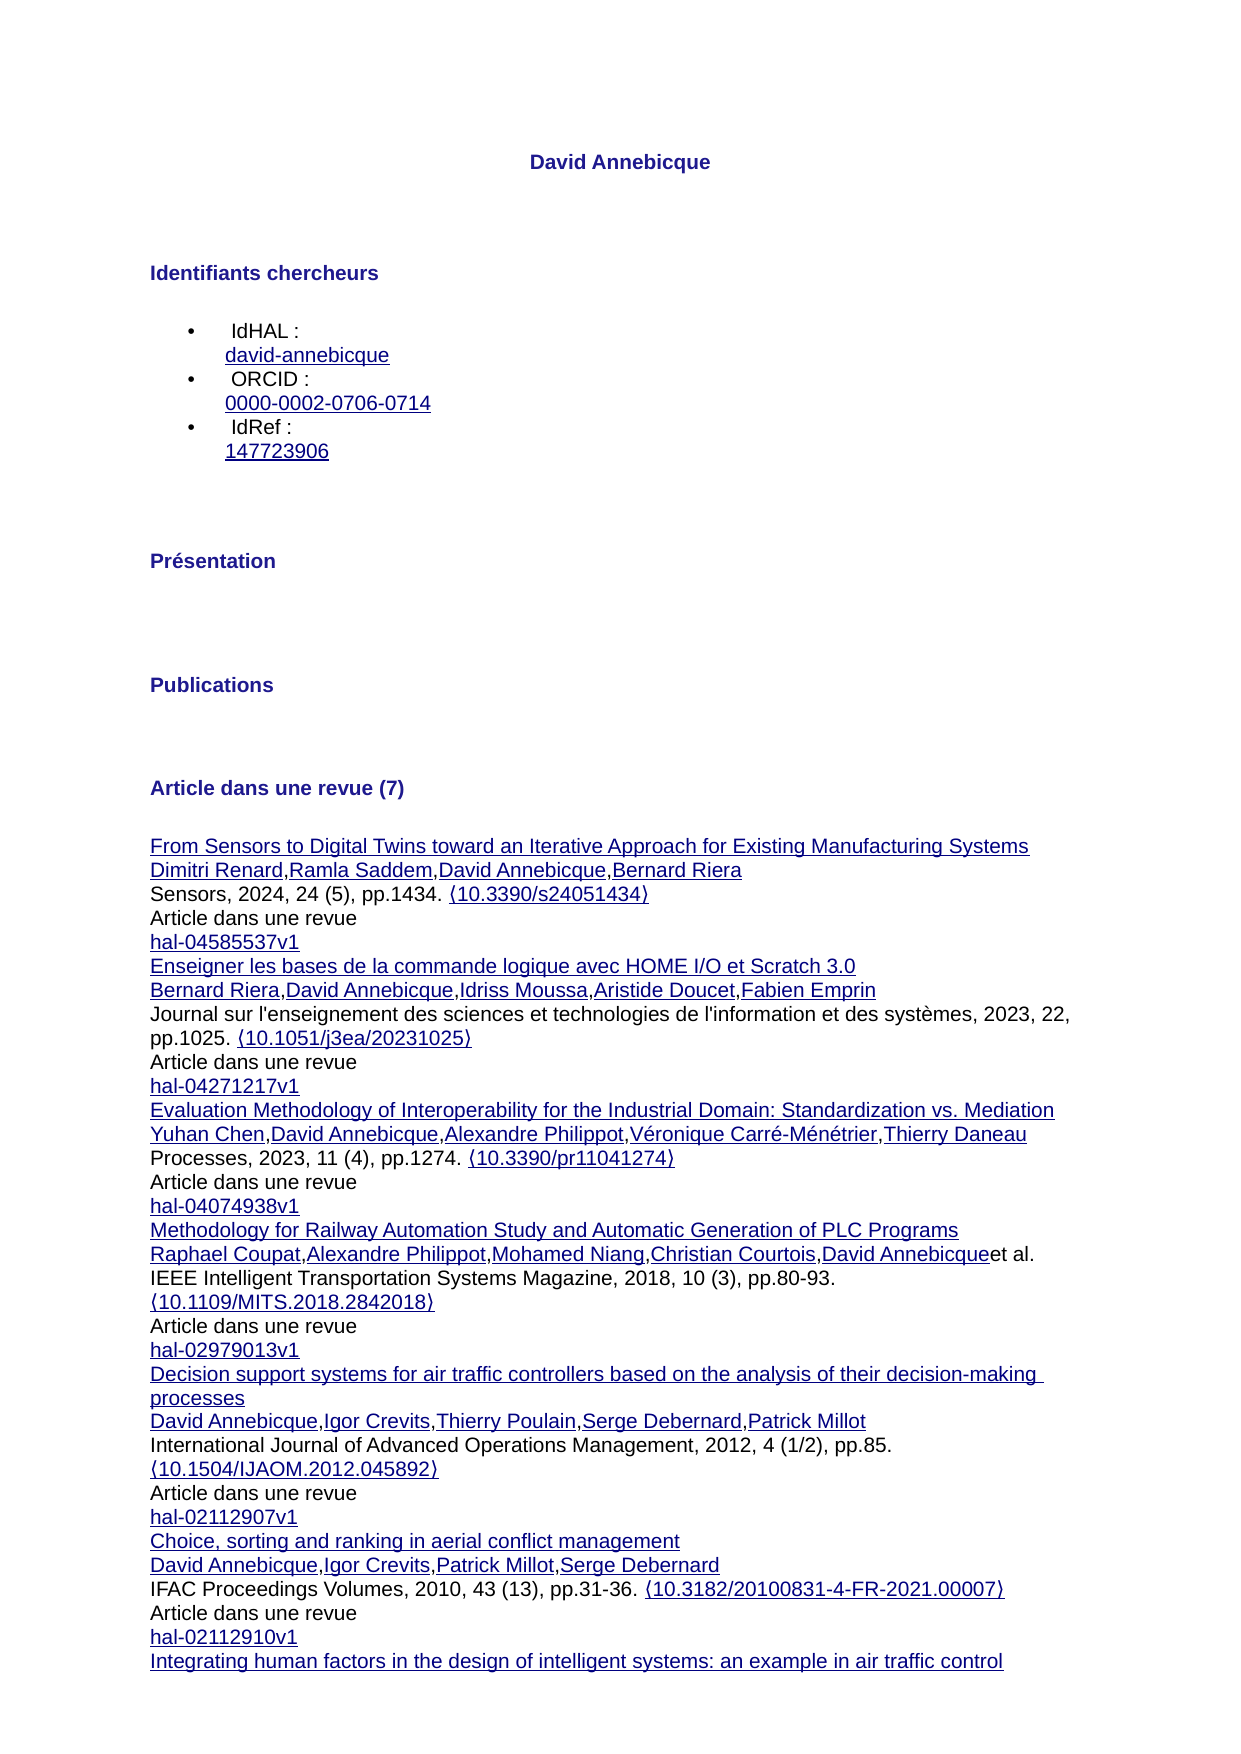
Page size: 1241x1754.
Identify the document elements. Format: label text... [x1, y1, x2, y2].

subtitle Article dans une revue (7) [150, 776, 1090, 800]
list 147723906 [187, 438, 1090, 462]
table_cell Decision support systems for air traffic controllers based on the analysis of their decision-making processes David Annebicque,Igor Crevits,Thierry Poulain,Serge Debernard,Patrick Millot International Journal of Advanced Operations Management, 2012, 4 (1/2), pp.85. ⟨10.1504/IJAOM.2012.045892⟩ Article dans une revue hal-02112907v1 [150, 1361, 1090, 1529]
list 0000-0002-0706-0714 [187, 391, 1090, 414]
table_cell Enseigner les bases de la commande logique avec HOME I/O et Scratch 3.0 Bernard Riera,David Annebicque,Idriss Moussa,Aristide Doucet,Fabien Emprin Journal sur l'enseignement des sciences et technologies de l'information et des systèmes, 2023, 22, pp.1025. ⟨10.1051/j3ea/20231025⟩ Article dans une revue hal-04271217v1 [150, 954, 1090, 1098]
list IdRef : [187, 414, 1090, 438]
list IdHAL : [187, 319, 1090, 343]
list ORCID : [187, 367, 1090, 391]
table_cell Integrating human factors in the design of intelligent systems: an example in air traffic control [150, 1649, 1090, 1673]
list david-annebicque [187, 343, 1090, 367]
table_cell Evaluation Methodology of Interoperability for the Industrial Domain: Standardization vs. Mediation Yuhan Chen,David Annebicque,Alexandre Philippot,Véronique Carré-Ménétrier,Thierry Daneau Processes, 2023, 11 (4), pp.1274. ⟨10.3390/pr11041274⟩ Article dans une revue hal-04074938v1 [150, 1098, 1090, 1218]
subtitle David Annebicque [150, 150, 1090, 174]
table_header From Sensors to Digital Twins toward an Iterative Approach for Existing Manufacturing Systems Dimitri Renard,Ramla Saddem,David Annebicque,Bernard Riera Sensors, 2024, 24 (5), pp.1434. ⟨10.3390/s24051434⟩ Article dans une revue hal-04585537v1 [150, 834, 1090, 954]
subtitle Identifiants chercheurs [150, 260, 1090, 284]
table_cell Choice, sorting and ranking in aerial conflict management David Annebicque,Igor Crevits,Patrick Millot,Serge Debernard IFAC Proceedings Volumes, 2010, 43 (13), pp.31-36. ⟨10.3182/20100831-4-FR-2021.00007⟩ Article dans une revue hal-02112910v1 [150, 1529, 1090, 1649]
subtitle Présentation [150, 549, 1090, 573]
subtitle Publications [150, 673, 1090, 697]
table_cell Methodology for Railway Automation Study and Automatic Generation of PLC Programs Raphael Coupat,Alexandre Philippot,Mohamed Niang,Christian Courtois,David Annebicqueet al. IEEE Intelligent Transportation Systems Magazine, 2018, 10 (3), pp.80-93. ⟨10.1109/MITS.2018.2842018⟩ Article dans une revue hal-02979013v1 [150, 1218, 1090, 1361]
